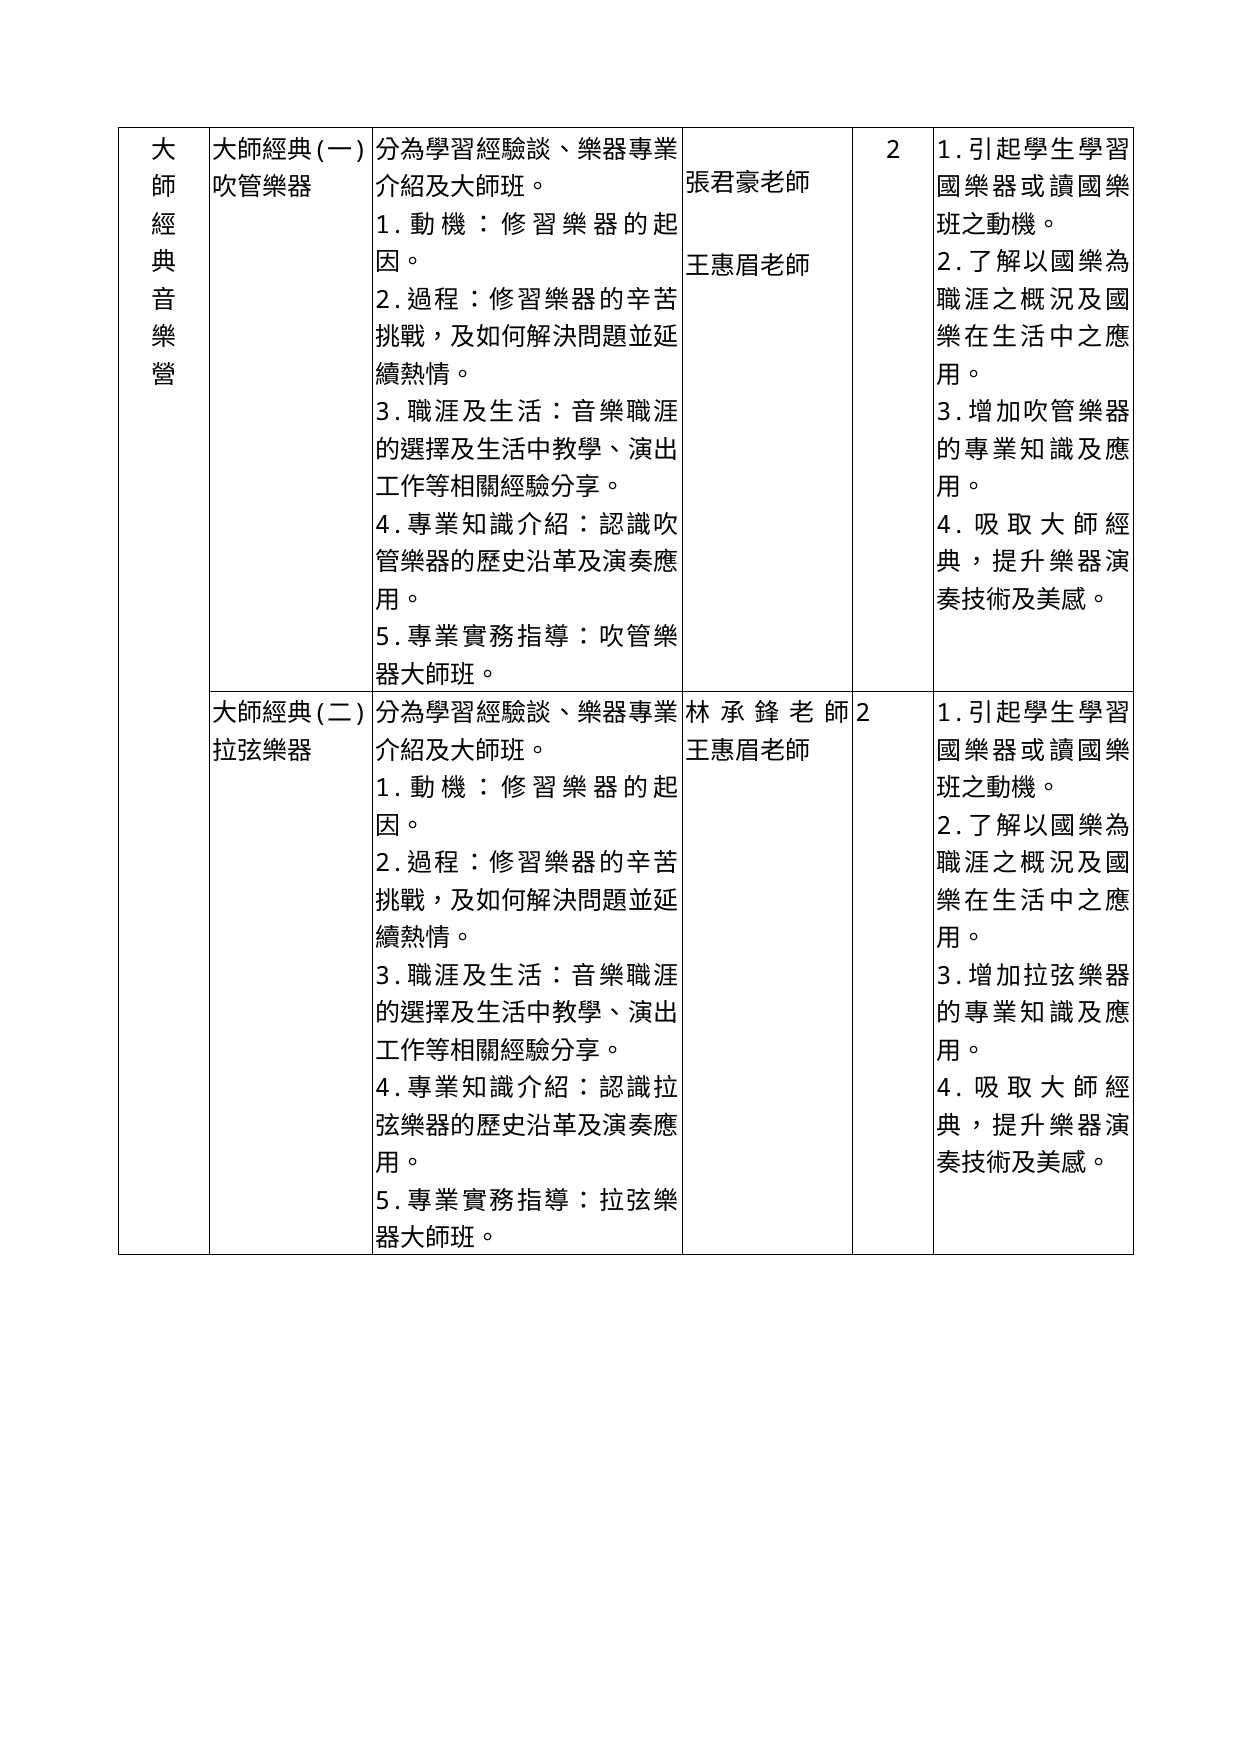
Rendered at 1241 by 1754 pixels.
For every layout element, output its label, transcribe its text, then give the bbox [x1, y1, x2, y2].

table_cell 分為學習經驗談、樂器專業介紹及大師班。 1.動機：修習樂器的起因。 2.過程：修習樂器的辛苦挑戰，及如何解決問題並延續熱情。 3.職涯及生活：音樂職涯的選擇及生活中教學、演出工作等相關經驗分享。 4.專業知識介紹：認識拉弦樂器的歷史沿革及演奏應用。 5.專業實務指導：拉弦樂器大師班。 [373, 692, 682, 1254]
table_cell 大師經典(一) 吹管樂器 [210, 128, 372, 691]
table_cell 2 [853, 128, 933, 691]
table_cell 1.引起學生學習國樂器或讀國樂班之動機。 2.了解以國樂為職涯之概況及國樂在生活中之應用。 3.增加拉弦樂器的專業知識及應用。 4.吸取大師經典，提升樂器演奏技術及美感。 [934, 692, 1133, 1254]
table_cell 分為學習經驗談、樂器專業介紹及大師班。 1.動機：修習樂器的起因。 2.過程：修習樂器的辛苦挑戰，及如何解決問題並延續熱情。 3.職涯及生活：音樂職涯的選擇及生活中教學、演出工作等相關經驗分享。 4.專業知識介紹：認識吹管樂器的歷史沿革及演奏應用。 5.專業實務指導：吹管樂器大師班。 [373, 128, 682, 691]
table_cell 大師經典(二) 拉弦樂器 [210, 692, 372, 1254]
table_cell 2 [853, 692, 933, 1254]
table_cell 張君豪老師 王惠眉老師 [683, 128, 852, 691]
table_cell 大 師 經 典 音 樂 營 [119, 128, 209, 1254]
table_cell 1.引起學生學習國樂器或讀國樂班之動機。 2.了解以國樂為職涯之概況及國樂在生活中之應用。 3.增加吹管樂器的專業知識及應用。 4.吸取大師經典，提升樂器演奏技術及美感。 [934, 128, 1133, 691]
table_cell 林承鋒老師 王惠眉老師 [683, 692, 852, 1254]
